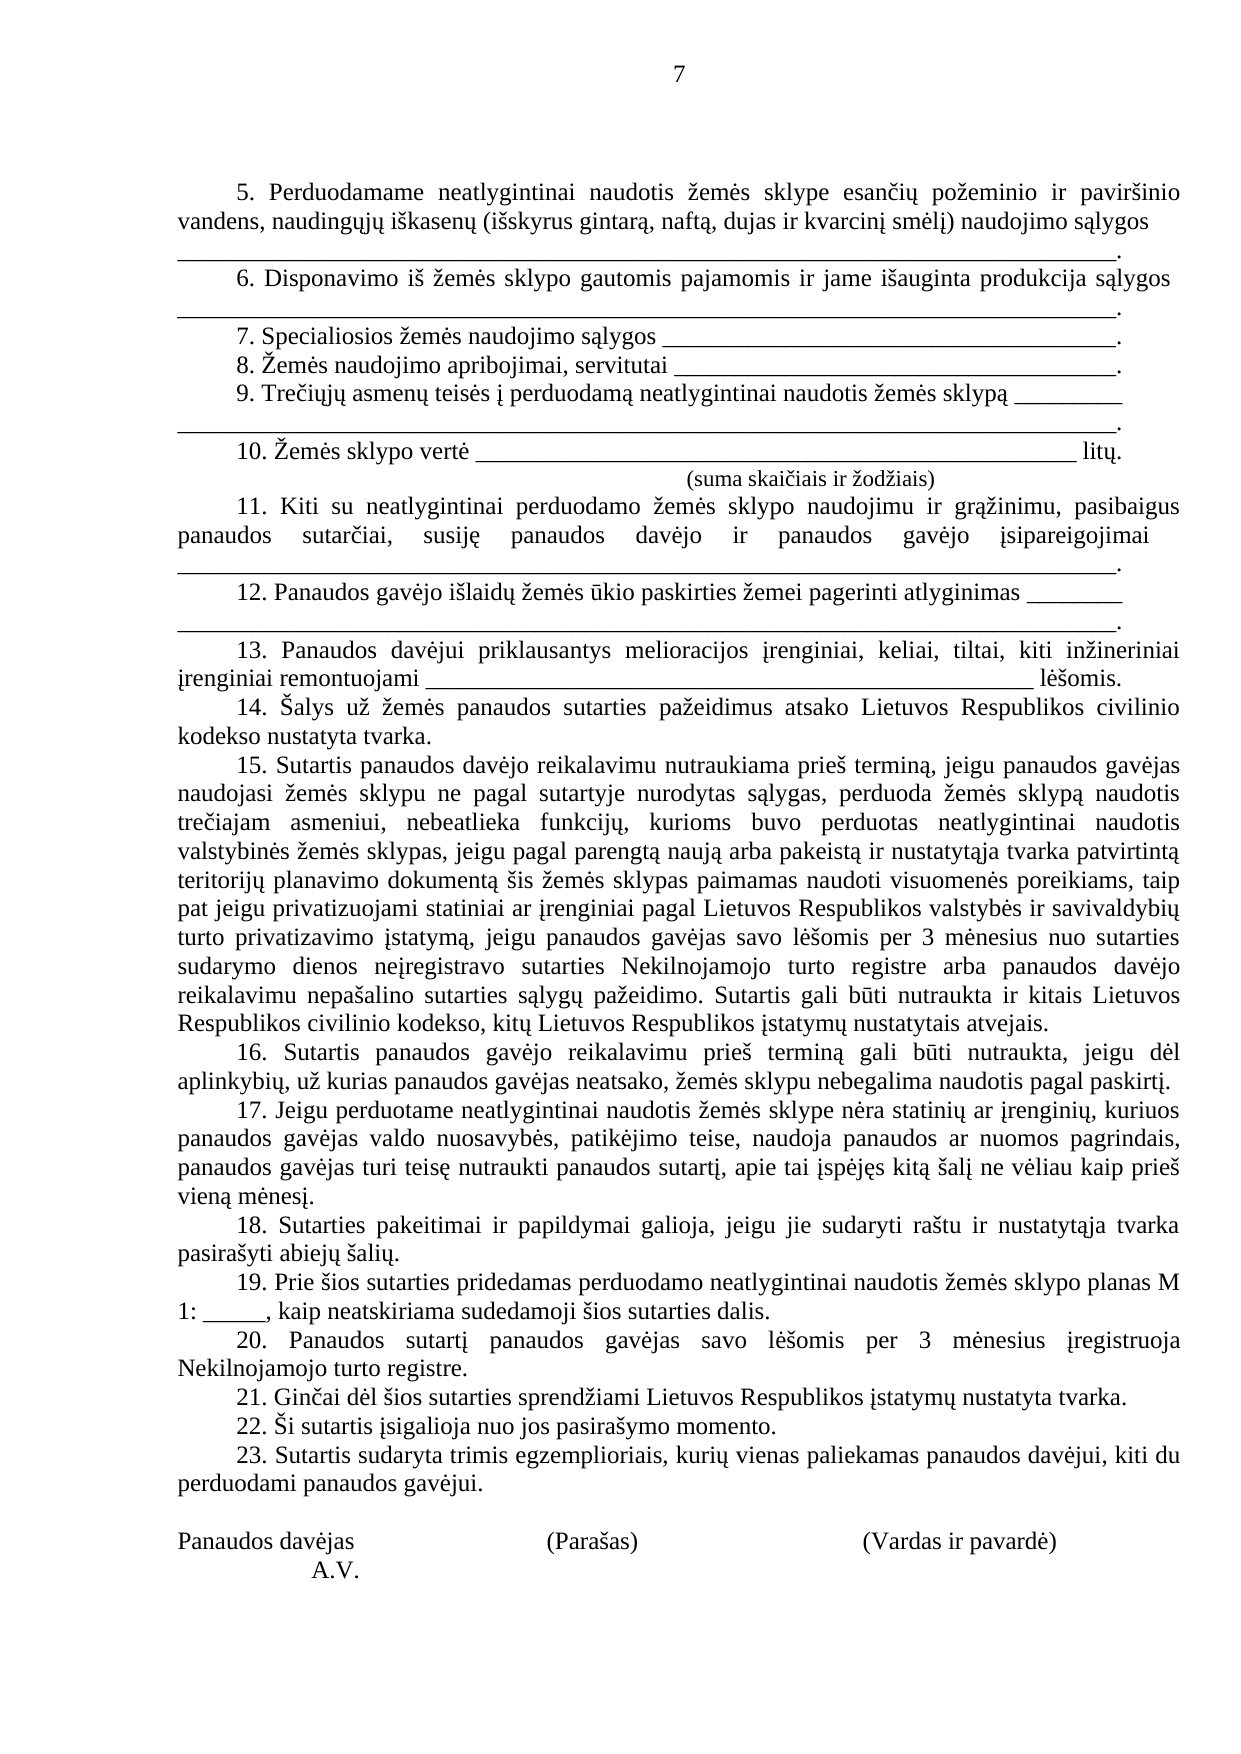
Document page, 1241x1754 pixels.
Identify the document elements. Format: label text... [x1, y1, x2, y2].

text 12. Panaudos gavėjo išlaidų žemės ūkio paskirties žemei pagerinti atlyginimas [177, 577, 1181, 606]
text 6. Disponavimo iš žemės sklypo gautomis pajamomis ir jame išauginta produkcija sąlygos . [177, 263, 1181, 321]
text 22. Ši sutartis įsigalioja nuo jos pasirašymo momento. [177, 1411, 1181, 1440]
text 11. Kiti su neatlygintinai perduodamo žemės sklypo naudojimu ir grąžinimu, pasibaigus panaudos sutarčiai, susiję panaudos davėjo ir panaudos gavėjo įsipareigojimai _ . [177, 491, 1181, 577]
text A.V. [252, 1555, 1181, 1583]
text 20. Panaudos sutartį panaudos gavėjas savo lėšomis per 3 mėnesius įregistruoja Nekilnojamojo turto registre. [177, 1325, 1181, 1382]
text 23. Sutartis sudaryta trimis egzemplioriais, kurių vienas paliekamas panaudos davėjui, kiti du perduodami panaudos gavėjui. [177, 1440, 1181, 1497]
text 8. Žemės naudojimo apribojimai, servitutai . [177, 350, 1181, 378]
text 16. Sutartis panaudos gavėjo reikalavimu prieš terminą gali būti nutraukta, jeigu dėl aplinkybių, už kurias panaudos gavėjas neatsako, žemės sklypu nebegalima naudotis pagal paskirtį. [177, 1037, 1181, 1095]
text 19. Prie šios sutarties pridedamas perduodamo neatlygintinai naudotis žemės sklypo planas M 1: _____, kaip neatskiriama sudedamoji šios sutarties dalis. [177, 1267, 1181, 1325]
text 10. Žemės sklypo vertė litų. [177, 436, 1181, 465]
text 18. Sutarties pakeitimai ir papildymai galioja, jeigu jie sudaryti raštu ir nustatytąja tvarka pasirašyti abiejų šalių. [177, 1210, 1181, 1267]
text Panaudos davėjas (Parašas) (Vardas ir pavardė) [177, 1526, 1181, 1555]
text 14. Šalys už žemės panaudos sutarties pažeidimus atsako Lietuvos Respublikos civilinio kodekso nustatyta tvarka. [177, 692, 1181, 750]
text 5. Perduodamame neatlygintinai naudotis žemės sklype esančių požeminio ir paviršinio vandens, naudingųjų iškasenų (išskyrus gintarą, naftą, dujas ir kvarcinį smėlį) naudojimo sąlygos [177, 177, 1181, 235]
text 7. Specialiosios žemės naudojimo sąlygos . [177, 321, 1181, 350]
text 17. Jeigu perduotame neatlygintinai naudotis žemės sklype nėra statinių ar įrenginių, kuriuos panaudos gavėjas valdo nuosavybės, patikėjimo teise, naudoja panaudos ar nuomos pagrindais, panaudos gavėjas turi teisę nutraukti panaudos sutartį, apie tai įspėjęs kitą šalį ne vėliau kaip prieš vieną mėnesį. [177, 1095, 1181, 1210]
text 9. Trečiųjų asmenų teisės į perduodamą neatlygintinai naudotis žemės sklypą [177, 378, 1181, 407]
text 13. Panaudos davėjui priklausantys melioracijos įrenginiai, keliai, tiltai, kiti inžineriniai įrenginiai remontuojami lėšomis. [177, 635, 1181, 692]
text 15. Sutartis panaudos davėjo reikalavimu nutraukiama prieš terminą, jeigu panaudos gavėjas naudojasi žemės sklypu ne pagal sutartyje nurodytas sąlygas, perduoda žemės sklypą naudotis trečiajam asmeniui, nebeatlieka funkcijų, kurioms buvo perduotas neatlygintinai naudotis valstybinės žemės sklypas, jeigu pagal parengtą naują arba pakeistą ir nustatytąja tvarka patvirtintą teritorijų planavimo dokumentą šis žemės sklypas paimamas naudoti visuomenės poreikiams, taip pat jeigu privatizuojami statiniai ar įrenginiai pagal Lietuvos Respublikos valstybės ir savivaldybių turto privatizavimo įstatymą, jeigu panaudos gavėjas savo lėšomis per 3 mėnesius nuo sutarties sudarymo dienos neįregistravo sutarties Nekilnojamojo turto registre arba panaudos davėjo reikalavimu nepašalino sutarties sąlygų pažeidimo. Sutartis gali būti nutraukta ir kitais Lietuvos Respublikos civilinio kodekso, kitų Lietuvos Respublikos įstatymų nustatytais atvejais. [177, 750, 1181, 1037]
text (suma skaičiais ir žodžiais) [627, 465, 1181, 491]
text _ . [177, 606, 1181, 635]
text 21. Ginčai dėl šios sutarties sprendžiami Lietuvos Respublikos įstatymų nustatyta tvarka. [177, 1382, 1181, 1411]
text _ . [177, 235, 1181, 263]
text _ . [177, 407, 1181, 436]
